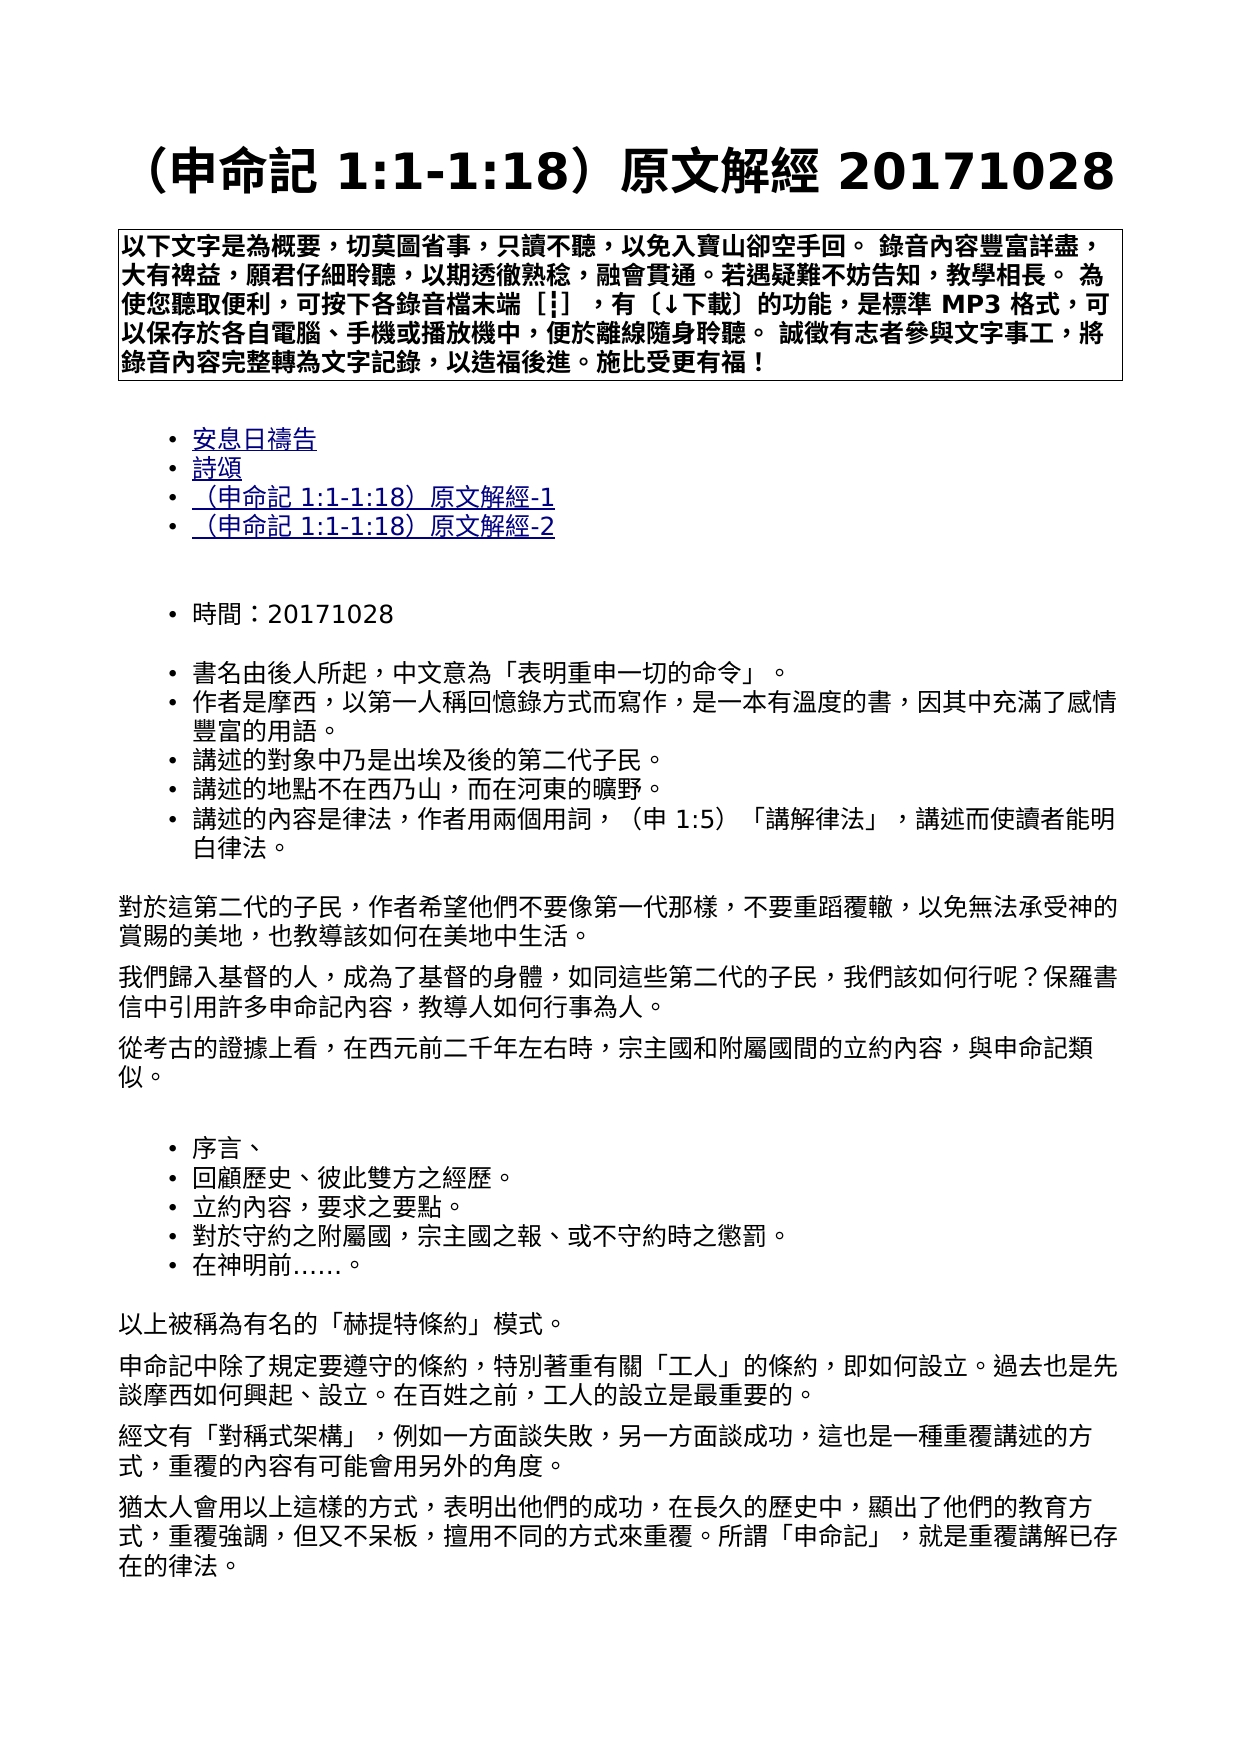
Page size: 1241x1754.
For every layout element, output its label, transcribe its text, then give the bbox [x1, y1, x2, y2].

list 安息日禱告 [177, 425, 1122, 454]
text 從考古的證據上看，在西元前二千年左右時，宗主國和附屬國間的立約內容，與申命記類似。 [118, 1034, 1122, 1093]
text 對於這第二代的子民，作者希望他們不要像第一代那樣，不要重蹈覆轍，以免無法承受神的賞賜的美地，也教導該如何在美地中生活。 [118, 893, 1122, 951]
list 對於守約之附屬國，宗主國之報、或不守約時之懲罰。 [177, 1222, 1122, 1251]
list （申命記 1:1-1:18）原文解經-1 [177, 483, 1122, 512]
list 序言、 [177, 1135, 1122, 1164]
list 時間：20171028 [177, 600, 1122, 629]
subtitle （申命記 1:1-1:18）原文解經 20171028 [118, 143, 1122, 201]
list （申命記 1:1-1:18）原文解經-2 [177, 512, 1122, 541]
table_header 以下文字是為概要，切莫圖省事，只讀不聽，以免入寶山卻空手回。 錄音內容豐富詳盡，大有禆益，願君仔細聆聽，以期透徹熟稔，融會貫通。若遇疑難不妨告知，教學相長。 為使您聽取便利，可按下各錄音檔末端［┇］，有〔↓下載〕的功能，是標準 MP3 格式，可以保存於各自電腦、手機或播放機中，便於離線隨身聆聽。 誠徵有志者參與文字事工，將錄音內容完整轉為文字記錄，以造福後進。施比受更有福！ [119, 230, 1122, 380]
text 經文有「對稱式架構」，例如一方面談失敗，另一方面談成功，這也是一種重覆講述的方式，重覆的內容有可能會用另外的角度。 [118, 1422, 1122, 1481]
list 講述的地點不在西乃山，而在河東的曠野。 [177, 776, 1122, 805]
list 在神明前……。 [177, 1251, 1122, 1281]
list 講述的內容是律法，作者用兩個用詞，（申 1:5）「講解律法」，講述而使讀者能明白律法。 [177, 805, 1122, 863]
text 猶太人會用以上這樣的方式，表明出他們的成功，在長久的歷史中，顯出了他們的教育方式，重覆強調，但又不呆板，擅用不同的方式來重覆。所謂「申命記」，就是重覆講解已存在的律法。 [118, 1493, 1122, 1581]
list 立約內容，要求之要點。 [177, 1193, 1122, 1222]
list 回顧歷史、彼此雙方之經歷。 [177, 1164, 1122, 1193]
list 作者是摩西，以第一人稱回憶錄方式而寫作，是一本有溫度的書，因其中充滿了感情豐富的用語。 [177, 688, 1122, 747]
text 我們歸入基督的人，成為了基督的身體，如同這些第二代的子民，我們該如何行呢？保羅書信中引用許多申命記內容，教導人如何行事為人。 [118, 963, 1122, 1022]
list 講述的對象中乃是出埃及後的第二代子民。 [177, 747, 1122, 776]
list 詩頌 [177, 454, 1122, 483]
text 以上被稱為有名的「赫提特條約」模式。 [118, 1310, 1122, 1339]
text 申命記中除了規定要遵守的條約，特別著重有關「工人」的條約，即如何設立。過去也是先談摩西如何興起、設立。在百姓之前，工人的設立是最重要的。 [118, 1352, 1122, 1410]
list 書名由後人所起，中文意為「表明重申一切的命令」。 [177, 659, 1122, 688]
